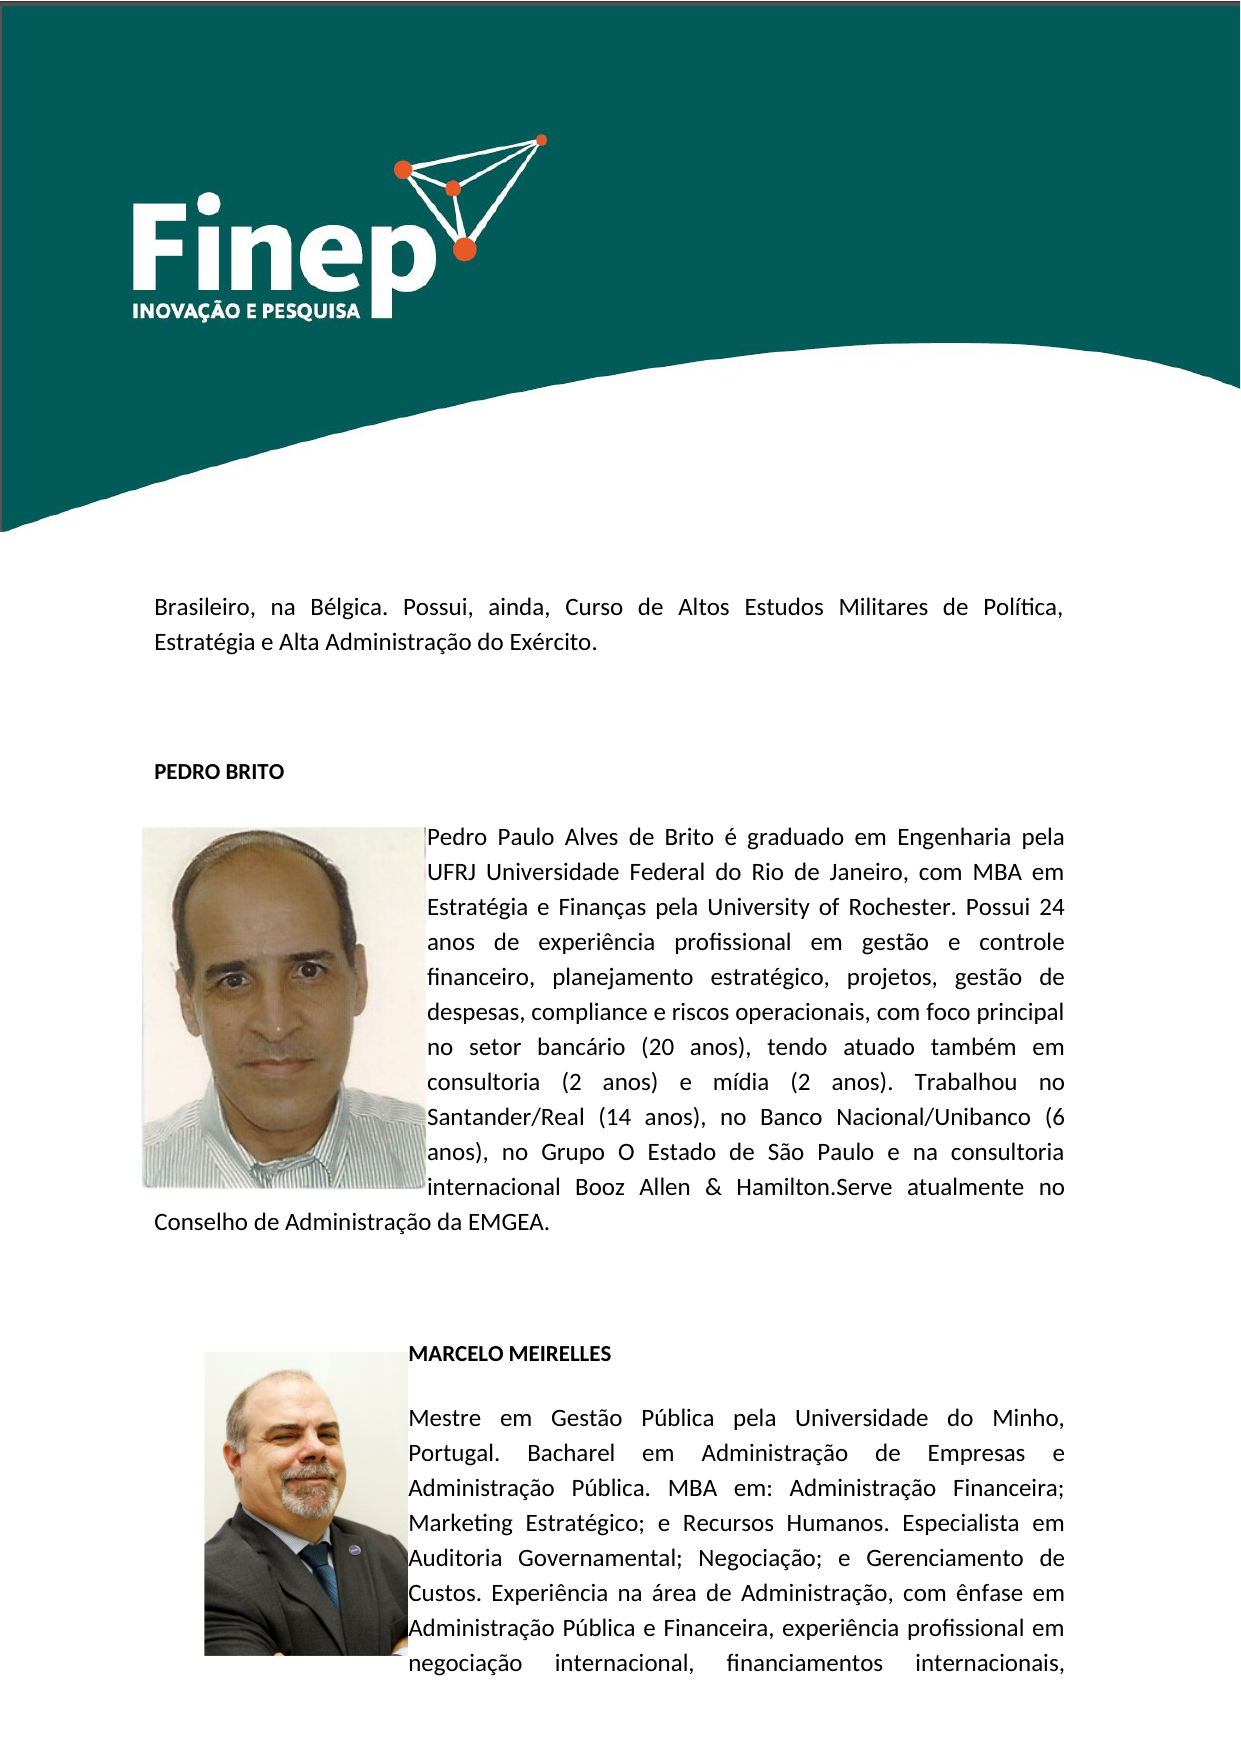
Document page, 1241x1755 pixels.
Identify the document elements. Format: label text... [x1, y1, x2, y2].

text Mestre em Gestão Pública pela Universidade do Minho, Portugal. Bacharel em Administração de Empresas e Administração Pública. MBA em: Administração Financeira; Marketing Estratégico; e Recursos Humanos. Especialista em Auditoria Governamental; Negociação; e Gerenciamento de Custos. Experiência na área de Administração, com ênfase em Administração Pública e Financeira, experiência profissional em negociação internacional, financiamentos internacionais, [154, 1402, 1066, 1678]
text MARCELO MEIRELLES [154, 1339, 1066, 1367]
text Pedro Paulo Alves de Brito é graduado em Engenharia pela UFRJ Universidade Federal do Rio de Janeiro, com MBA em Estratégia e Finanças pela University of Rochester. Possui 24 anos de experiência profissional em gestão e controle financeiro, planejamento estratégico, projetos, gestão de despesas, compliance e riscos operacionais, com foco principal no setor bancário (20 anos), tendo atuado também em consultoria (2 anos) e mídia (2 anos). Trabalhou no Santander/Real (14 anos), no Banco Nacional/Unibanco (6 anos), no Grupo O Estado de São Paulo e na consultoria internacional Booz Allen & Hamilton.Serve atualmente no Conselho de Administração da EMGEA. [154, 822, 1066, 1237]
text PEDRO BRITO [154, 757, 1066, 785]
text Brasileiro, na Bélgica. Possui, ainda, Curso de Altos Estudos Militares de Política, Estratégia e Alta Administração do Exército. [154, 591, 1066, 656]
